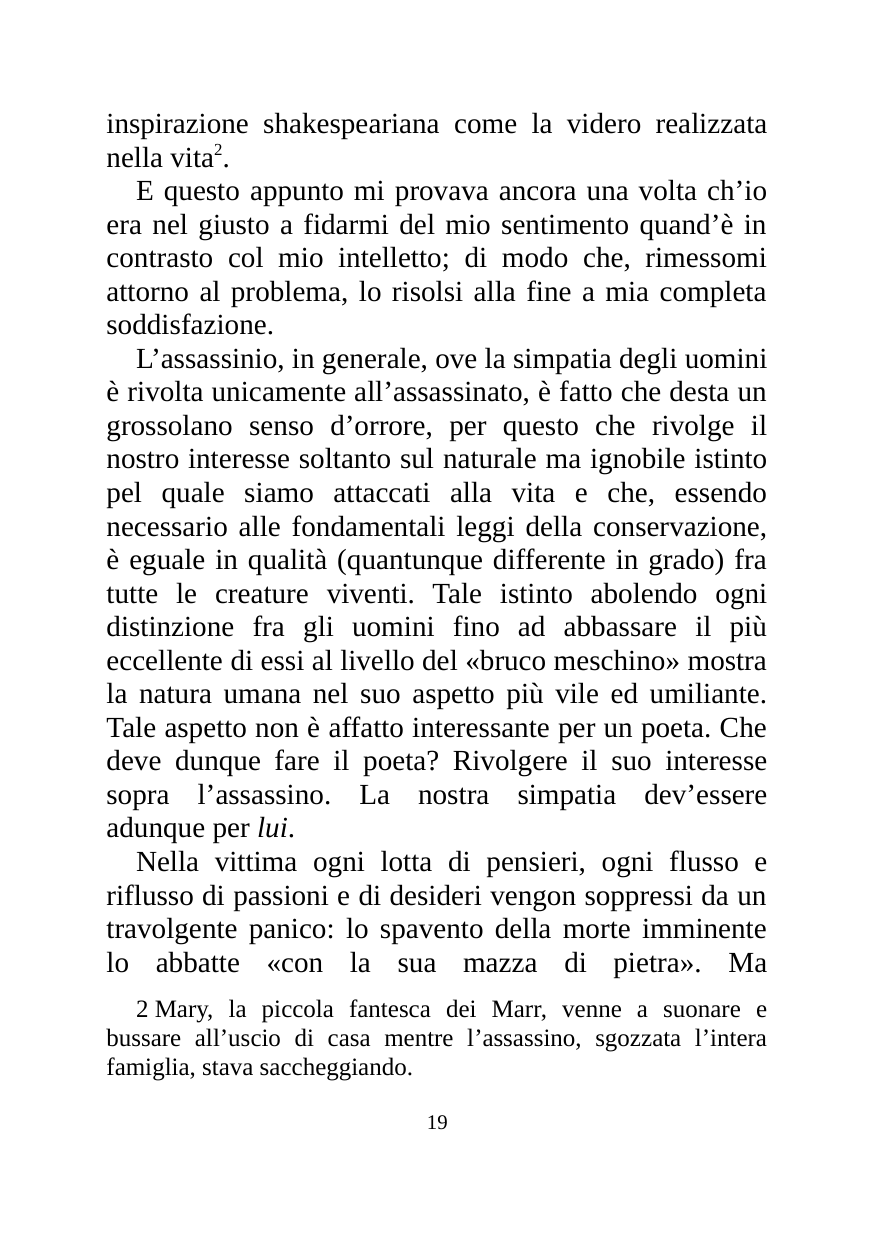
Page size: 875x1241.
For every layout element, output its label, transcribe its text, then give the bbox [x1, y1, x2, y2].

text Mary, la piccola fantesca dei Marr, venne a suonare e bussare all’uscio di casa mentre l’assassino, sgozzata l’intera famiglia, stava saccheggiando. [106, 994, 768, 1080]
text inspirazione shakespeariana come la videro realizzata nella vita. [106, 106, 768, 173]
text L’assassinio, in generale, ove la simpatia degli uomini è rivolta unicamente all’assassinato, è fatto che desta un grossolano senso d’orrore, per questo che rivolge il nostro interesse soltanto sul naturale ma ignobile istinto pel quale siamo attaccati alla vita e che, essendo necessario alle fondamentali leggi della conservazione, è eguale in qualità (quantunque differente in grado) fra tutte le creature viventi. Tale istinto abolendo ogni distinzione fra gli uomini fino ad abbassare il più eccellente di essi al livello del «bruco meschino» mostra la natura umana nel suo aspetto più vile ed umiliante. Tale aspetto non è affatto interessante per un poeta. Che deve dunque fare il poeta? Rivolgere il suo interesse sopra l’assassino. La nostra simpatia dev’essere adunque per lui. [106, 341, 768, 844]
text Nella vittima ogni lotta di pensieri, ogni flusso e riflusso di passioni e di desideri vengon soppressi da un travolgente panico: lo spavento della morte imminente lo abbatte «con la sua mazza di pietra». Ma [106, 844, 768, 978]
text E questo appunto mi provava ancora una volta ch’io era nel giusto a fidarmi del mio sentimento quand’è in contrasto col mio intelletto; di modo che, rimessomi attorno al problema, lo risolsi alla fine a mia completa soddisfazione. [106, 173, 768, 341]
